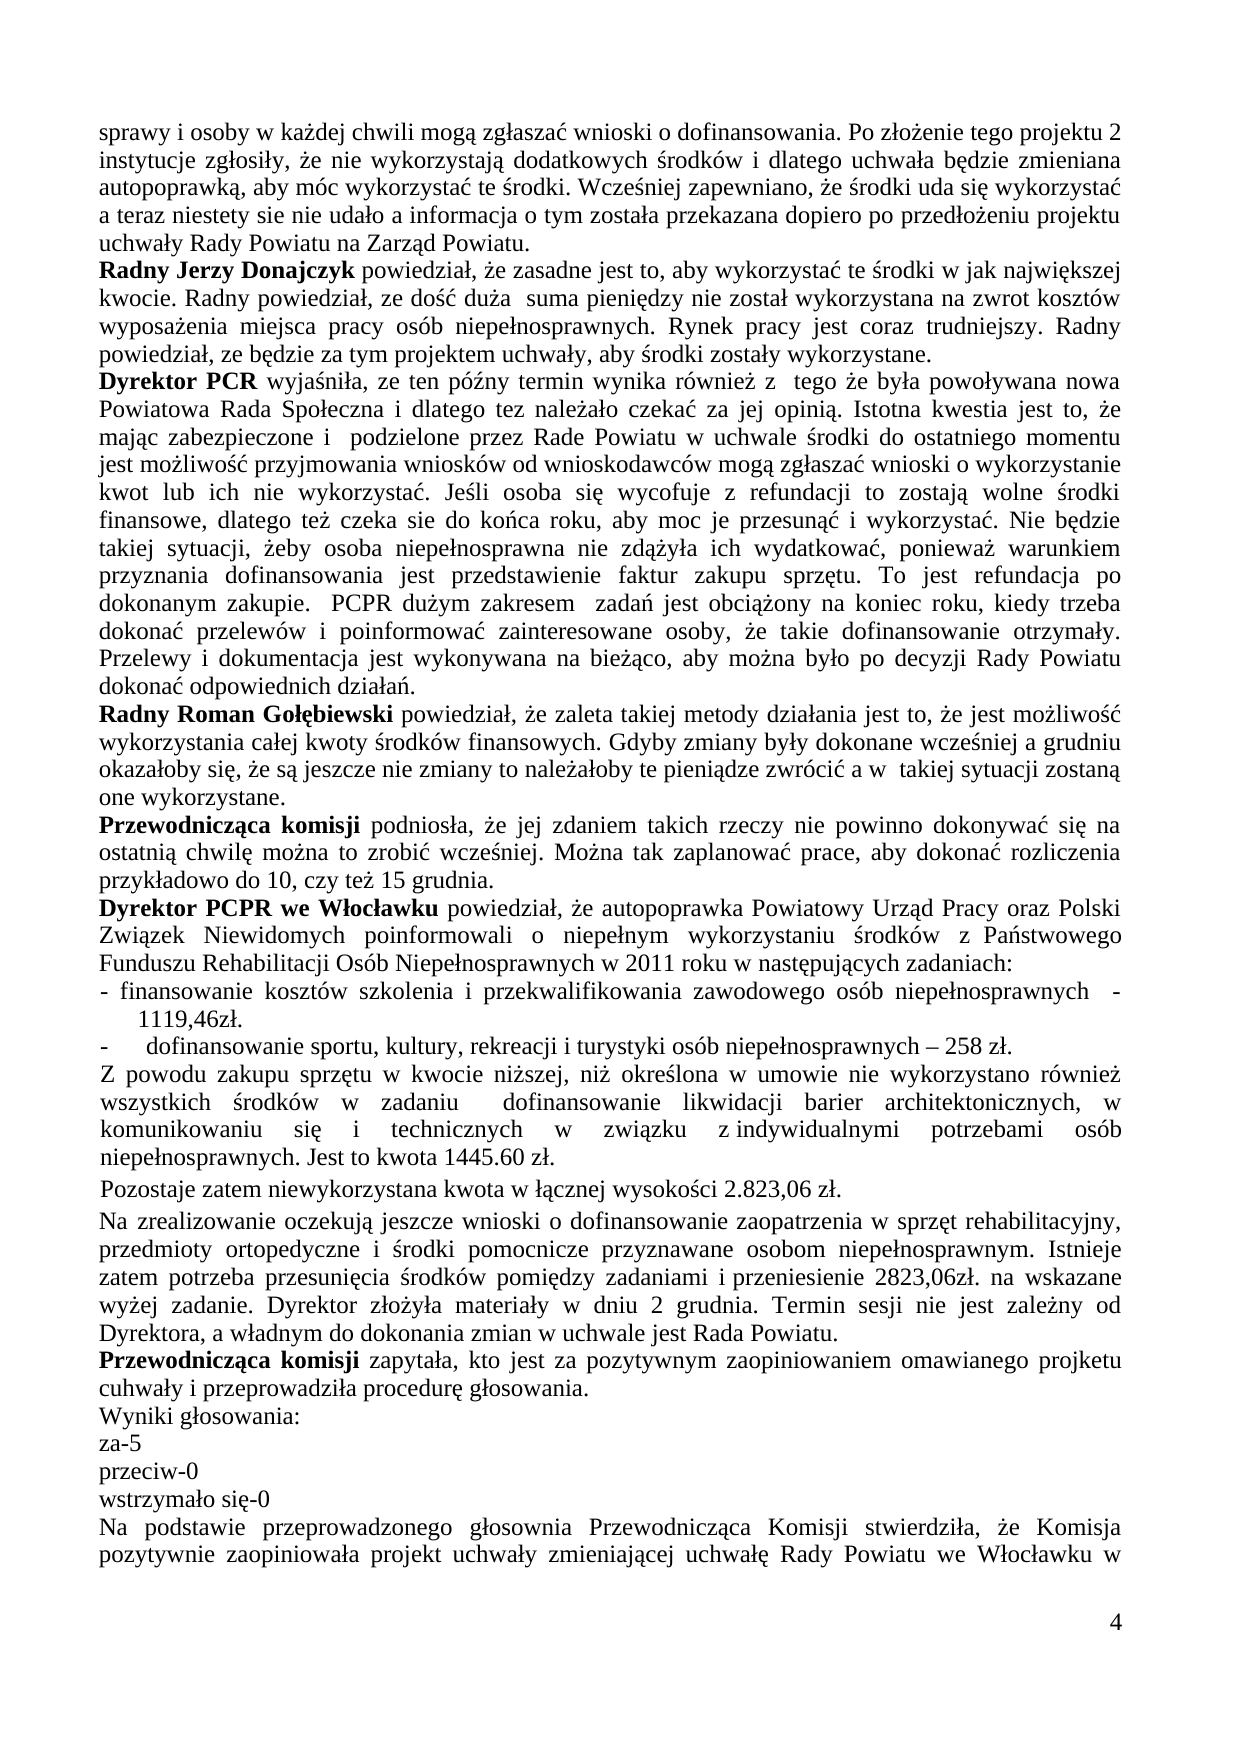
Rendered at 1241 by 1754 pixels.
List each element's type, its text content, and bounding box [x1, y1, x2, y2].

text - dofinansowanie sportu, kultury, rekreacji i turystyki osób niepełnosprawnych – 258 zł. [100, 1032, 1122, 1060]
text - finansowanie kosztów szkolenia i przekwalifikowania zawodowego osób niepełnosprawnych - 1119,46zł. [100, 977, 1122, 1032]
text wstrzymało się-0 [98, 1485, 1122, 1513]
text Przewodnicząca komisji zapytała, kto jest za pozytywnym zaopiniowaniem omawianego projketu cuhwały i przeprowadziła procedurę głosowania. [98, 1346, 1122, 1402]
text przeciw-0 [98, 1457, 1122, 1485]
text Radny Roman Gołębiewski powiedział, że zaleta takiej metody działania jest to, że jest możliwość wykorzystania całej kwoty środków finansowych. Gdyby zmiany były dokonane wcześniej a grudniu okazałoby się, że są jeszcze nie zmiany to należałoby te pieniądze zwrócić a w takiej sytuacji zostaną one wykorzystane. [98, 700, 1122, 811]
text Wyniki głosowania: [98, 1402, 1122, 1429]
text Przewodnicząca komisji podniosła, że jej zdaniem takich rzeczy nie powinno dokonywać się na ostatnią chwilę można to zrobić wcześniej. Można tak zaplanować prace, aby dokonać rozliczenia przykładowo do 10, czy też 15 grudnia. [98, 811, 1122, 894]
text Pozostaje zatem niewykorzystana kwota w łącznej wysokości 2.823,06 zł. [100, 1171, 1122, 1203]
text Na podstawie przeprowadzonego głosownia Przewodnicząca Komisji stwierdziła, że Komisja pozytywnie zaopiniowała projekt uchwały zmieniającej uchwałę Rady Powiatu we Włocławku w [98, 1513, 1122, 1568]
text Z powodu zakupu sprzętu w kwocie niższej, niż określona w umowie nie wykorzystano również wszystkich środków w zadaniu dofinansowanie likwidacji barier architektonicznych, w komunikowaniu się i technicznych w związku z indywidualnymi potrzebami osób niepełnosprawnych. Jest to kwota 1445.60 zł. [100, 1060, 1122, 1171]
text sprawy i osoby w każdej chwili mogą zgłaszać wnioski o dofinansowania. Po złożenie tego projektu 2 instytucje zgłosiły, że nie wykorzystają dodatkowych środków i dlatego uchwała będzie zmieniana autopoprawką, aby móc wykorzystać te środki. Wcześniej zapewniano, że środki uda się wykorzystać a teraz niestety sie nie udało a informacja o tym została przekazana dopiero po przedłożeniu projektu uchwały Rady Powiatu na Zarząd Powiatu. [98, 118, 1122, 257]
text Radny Jerzy Donajczyk powiedział, że zasadne jest to, aby wykorzystać te środki w jak największej kwocie. Radny powiedział, ze dość duża suma pieniędzy nie został wykorzystana na zwrot kosztów wyposażenia miejsca pracy osób niepełnosprawnych. Rynek pracy jest coraz trudniejszy. Radny powiedział, ze będzie za tym projektem uchwały, aby środki zostały wykorzystane. [98, 257, 1122, 367]
text Dyrektor PCPR we Włocławku powiedział, że autopoprawka Powiatowy Urząd Pracy oraz Polski Związek Niewidomych poinformowali o niepełnym wykorzystaniu środków z Państwowego Funduszu Rehabilitacji Osób Niepełnosprawnych w 2011 roku w następujących zadaniach: [98, 894, 1122, 977]
text Dyrektor PCR wyjaśniła, ze ten późny termin wynika również z tego że była powoływana nowa Powiatowa Rada Społeczna i dlatego tez należało czekać za jej opinią. Istotna kwestia jest to, że mając zabezpieczone i podzielone przez Rade Powiatu w uchwale środki do ostatniego momentu jest możliwość przyjmowania wniosków od wnioskodawców mogą zgłaszać wnioski o wykorzystanie kwot lub ich nie wykorzystać. Jeśli osoba się wycofuje z refundacji to zostają wolne środki finansowe, dlatego też czeka sie do końca roku, aby moc je przesunąć i wykorzystać. Nie będzie takiej sytuacji, żeby osoba niepełnosprawna nie zdążyła ich wydatkować, ponieważ warunkiem przyznania dofinansowania jest przedstawienie faktur zakupu sprzętu. To jest refundacja po dokonanym zakupie. PCPR dużym zakresem zadań jest obciążony na koniec roku, kiedy trzeba dokonać przelewów i poinformować zainteresowane osoby, że takie dofinansowanie otrzymały. Przelewy i dokumentacja jest wykonywana na bieżąco, aby można było po decyzji Rady Powiatu dokonać odpowiednich działań. [98, 367, 1122, 700]
text Na zrealizowanie oczekują jeszcze wnioski o dofinansowanie zaopatrzenia w sprzęt rehabilitacyjny, przedmioty ortopedyczne i środki pomocnicze przyznawane osobom niepełnosprawnym. Istnieje zatem potrzeba przesunięcia środków pomiędzy zadaniami i przeniesienie 2823,06zł. na wskazane wyżej zadanie. Dyrektor złożyła materiały w dniu 2 grudnia. Termin sesji nie jest zależny od Dyrektora, a władnym do dokonania zmian w uchwale jest Rada Powiatu. [98, 1203, 1122, 1346]
text za-5 [98, 1429, 1122, 1457]
